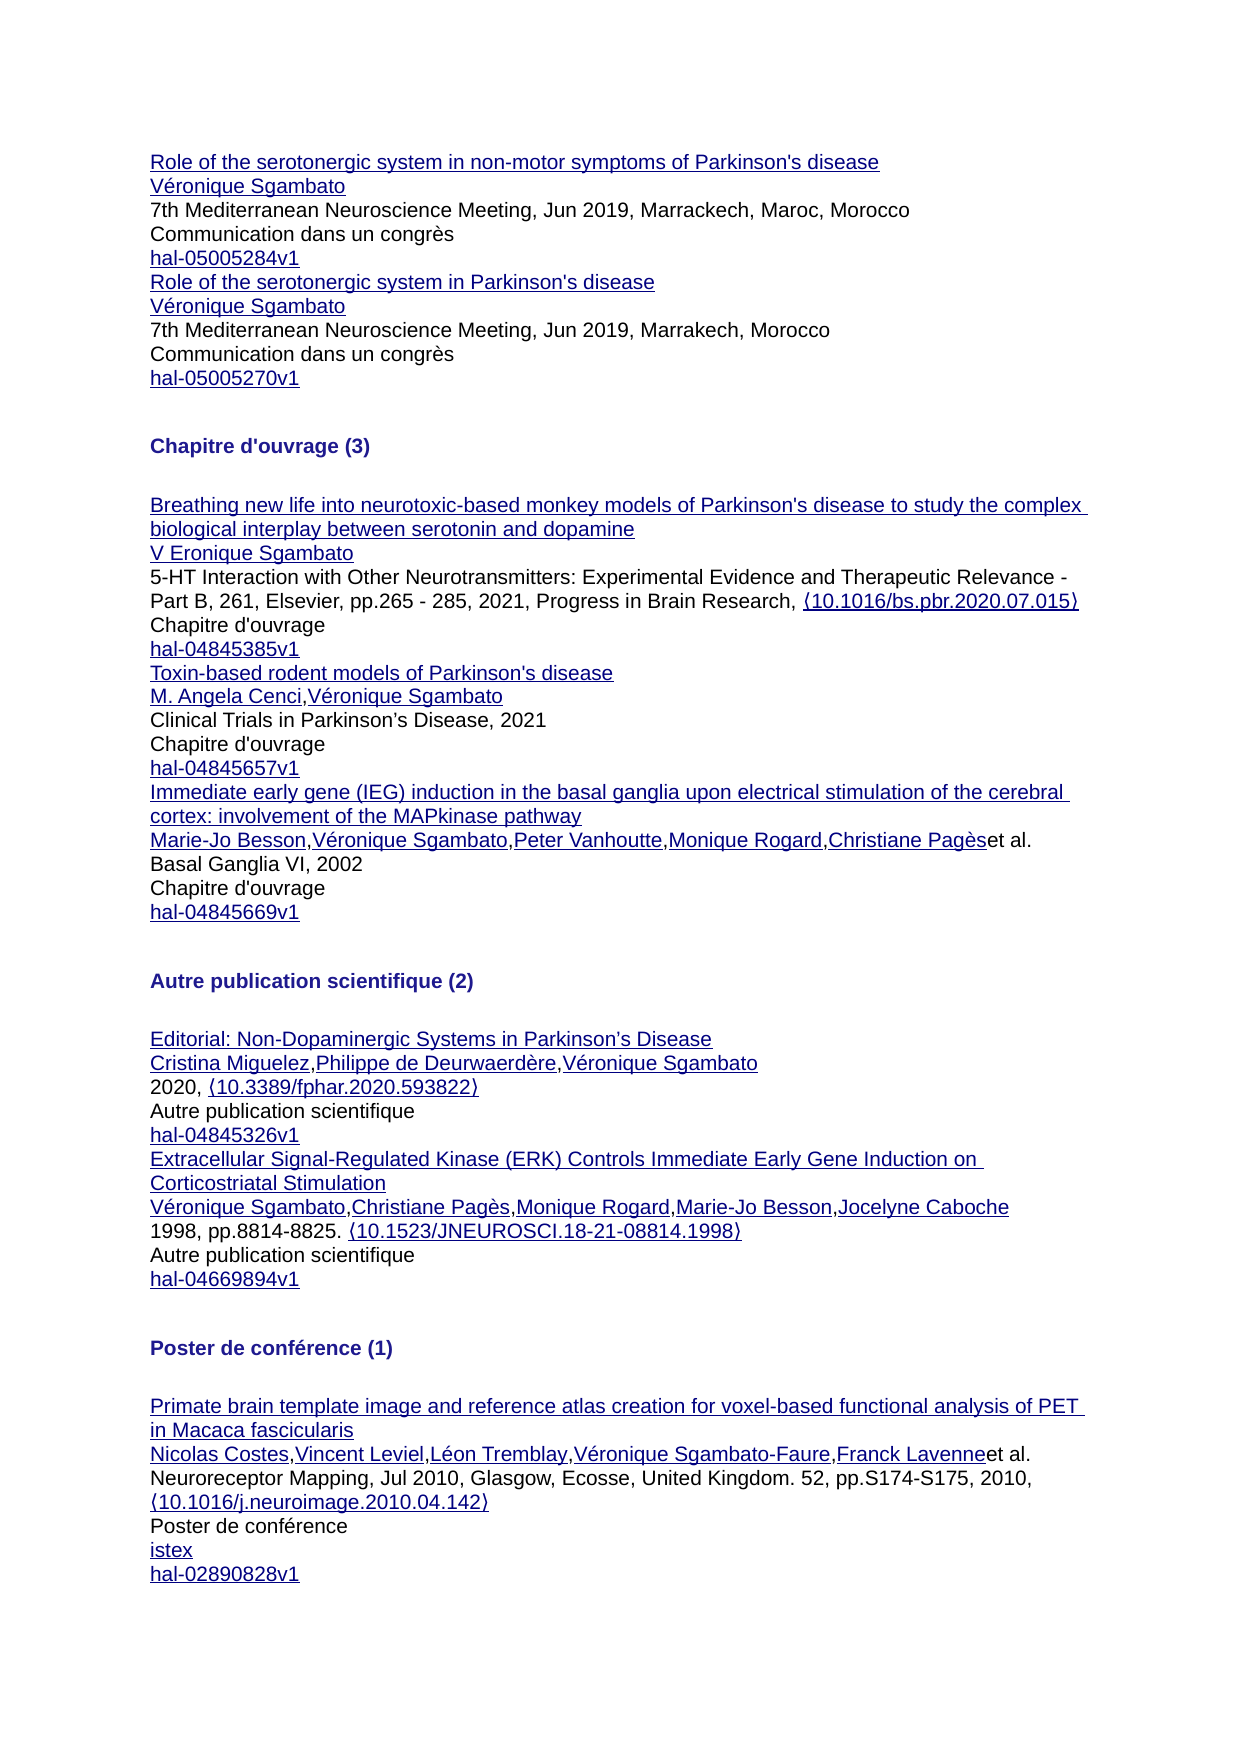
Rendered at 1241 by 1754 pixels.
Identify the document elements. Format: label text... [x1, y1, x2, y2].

table_cell Extracellular Signal-Regulated Kinase (ERK) Controls Immediate Early Gene Induction on Corticostriatal Stimulation Véronique Sgambato,Christiane Pagès,Monique Rogard,Marie-Jo Besson,Jocelyne Caboche 1998, pp.8814-8825. ⟨10.1523/JNEUROSCI.18-21-08814.1998⟩ Autre publication scientifique hal-04669894v1 [150, 1147, 1090, 1291]
table_cell Toxin-based rodent models of Parkinson's disease M. Angela Cenci,Véronique Sgambato Clinical Trials in Parkinson’s Disease, 2021 Chapitre d'ouvrage hal-04845657v1 [150, 660, 1090, 780]
table_header Primate brain template image and reference atlas creation for voxel-based functional analysis of PET in Macaca fascicularis Nicolas Costes,Vincent Leviel,Léon Tremblay,Véronique Sgambato-Faure,Franck Lavenneet al. Neuroreceptor Mapping, Jul 2010, Glasgow, Ecosse, United Kingdom. 52, pp.S174-S175, 2010, ⟨10.1016/j.neuroimage.2010.04.142⟩ Poster de conférence istex hal-02890828v1 [150, 1394, 1090, 1585]
table_cell Immediate early gene (IEG) induction in the basal ganglia upon electrical stimulation of the cerebral cortex: involvement of the MAPkinase pathway Marie-Jo Besson,Véronique Sgambato,Peter Vanhoutte,Monique Rogard,Christiane Pagèset al. Basal Ganglia VI, 2002 Chapitre d'ouvrage hal-04845669v1 [150, 780, 1090, 924]
table_header Editorial: Non-Dopaminergic Systems in Parkinson’s Disease Cristina Miguelez,Philippe de Deurwaerdère,Véronique Sgambato 2020, ⟨10.3389/fphar.2020.593822⟩ Autre publication scientifique hal-04845326v1 [150, 1027, 1090, 1147]
subtitle Chapitre d'ouvrage (3) [150, 434, 1090, 458]
subtitle Poster de conférence (1) [150, 1335, 1090, 1359]
table_header Breathing new life into neurotoxic-based monkey models of Parkinson's disease to study the complex biological interplay between serotonin and dopamine V Eronique Sgambato 5-HT Interaction with Other Neurotransmitters: Experimental Evidence and Therapeutic Relevance - Part B, 261, Elsevier, pp.265 - 285, 2021, Progress in Brain Research, ⟨10.1016/bs.pbr.2020.07.015⟩ Chapitre d'ouvrage hal-04845385v1 [150, 493, 1090, 660]
subtitle Autre publication scientifique (2) [150, 969, 1090, 993]
table_cell Role of the serotonergic system in non-motor symptoms of Parkinson's disease Véronique Sgambato 7th Mediterranean Neuroscience Meeting, Jun 2019, Marrackech, Maroc, Morocco Communication dans un congrès hal-05005284v1 [150, 150, 1090, 270]
table_cell Role of the serotonergic system in Parkinson's disease Véronique Sgambato 7th Mediterranean Neuroscience Meeting, Jun 2019, Marrakech, Morocco Communication dans un congrès hal-05005270v1 [150, 270, 1090, 389]
